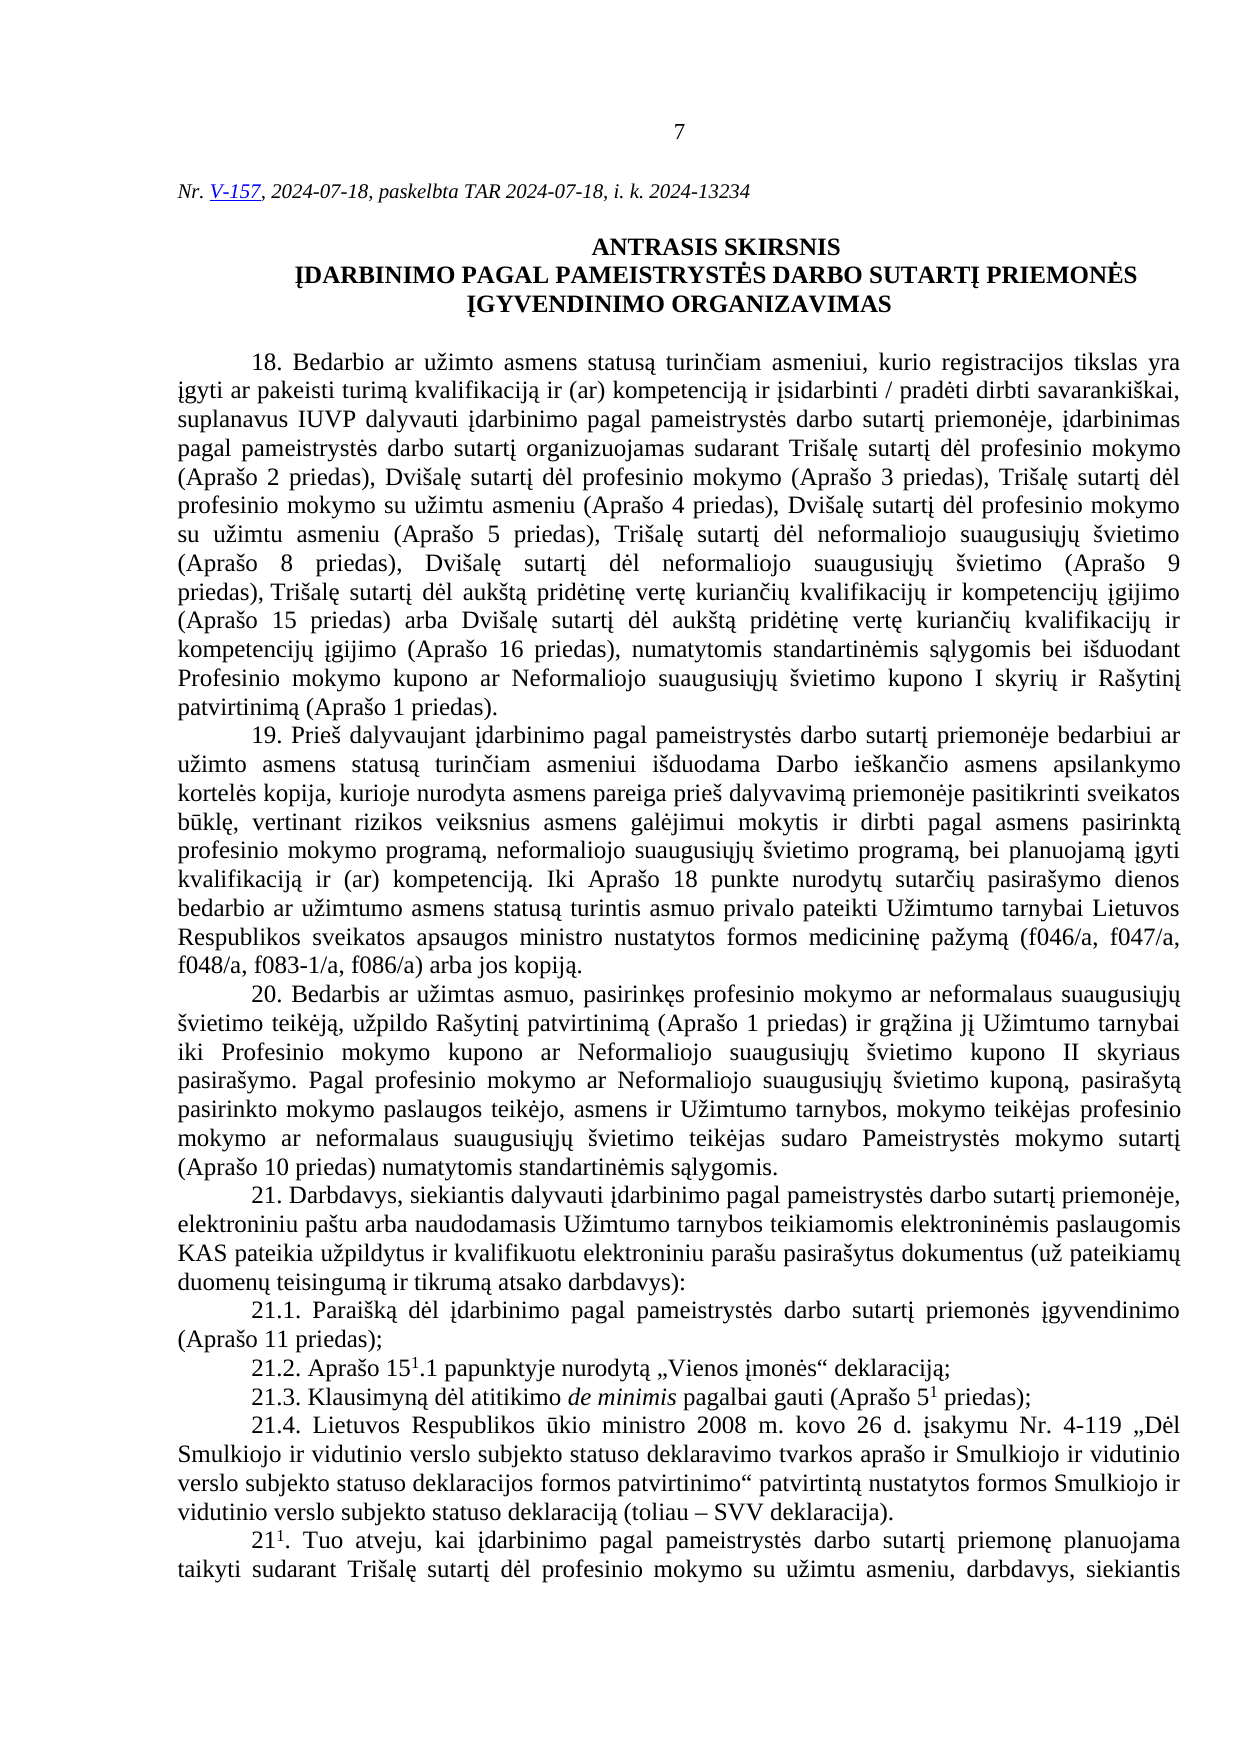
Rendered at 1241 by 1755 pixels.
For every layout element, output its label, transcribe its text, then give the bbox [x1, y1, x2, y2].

text 18. Bedarbio ar užimto asmens statusą turinčiam asmeniui, kurio registracijos tikslas yra įgyti ar pakeisti turimą kvalifikaciją ir (ar) kompetenciją ir įsidarbinti / pradėti dirbti savarankiškai, suplanavus IUVP dalyvauti įdarbinimo pagal pameistrystės darbo sutartį priemonėje, įdarbinimas pagal pameistrystės darbo sutartį organizuojamas sudarant Trišalę sutartį dėl profesinio mokymo (Aprašo 2 priedas), Dvišalę sutartį dėl profesinio mokymo (Aprašo 3 priedas), Trišalę sutartį dėl profesinio mokymo su užimtu asmeniu (Aprašo 4 priedas), Dvišalę sutartį dėl profesinio mokymo su užimtu asmeniu (Aprašo 5 priedas), Trišalę sutartį dėl neformaliojo suaugusiųjų švietimo (Aprašo 8 priedas), Dvišalę sutartį dėl neformaliojo suaugusiųjų švietimo (Aprašo 9 priedas), Trišalę sutartį dėl aukštą pridėtinę vertę kuriančių kvalifikacijų ir kompetencijų įgijimo (Aprašo 15 priedas) arba Dvišalę sutartį dėl aukštą pridėtinę vertę kuriančių kvalifikacijų ir kompetencijų įgijimo (Aprašo 16 priedas), numatytomis standartinėmis sąlygomis bei išduodant Profesinio mokymo kupono ar Neformaliojo suaugusiųjų švietimo kupono I skyrių ir Rašytinį patvirtinimą (Aprašo 1 priedas). [177, 347, 1181, 721]
text 21.4. Lietuvos Respublikos ūkio ministro 2008 m. kovo 26 d. įsakymu Nr. 4-119 „Dėl Smulkiojo ir vidutinio verslo subjekto statuso deklaravimo tvarkos aprašo ir Smulkiojo ir vidutinio verslo subjekto statuso deklaracijos formos patvirtinimo“ patvirtintą nustatytos formos Smulkiojo ir vidutinio verslo subjekto statuso deklaraciją (toliau – SVV deklaracija). [177, 1411, 1181, 1526]
text ĮDARBINIMO PAGAL PAMEISTRYSTĖS DARBO SUTARTĮ PRIEMONĖS ĮGYVENDINIMO ORGANIZAVIMAS [177, 261, 1181, 318]
text 21.3. Klausimyną dėl atitikimo de minimis pagalbai gauti (Aprašo 51 priedas); [177, 1382, 1181, 1411]
text 211. Tuo atveju, kai įdarbinimo pagal pameistrystės darbo sutartį priemonę planuojama taikyti sudarant Trišalę sutartį dėl profesinio mokymo su užimtu asmeniu, darbdavys, siekiantis [177, 1526, 1181, 1583]
text Nr. V-157, 2024-07-18, paskelbta TAR 2024-07-18, i. k. 2024-13234 [177, 179, 1181, 203]
text 21.1. Paraišką dėl įdarbinimo pagal pameistrystės darbo sutartį priemonės įgyvendinimo (Aprašo 11 priedas); [177, 1296, 1181, 1353]
text 19. Prieš dalyvaujant įdarbinimo pagal pameistrystės darbo sutartį priemonėje bedarbiui ar užimto asmens statusą turinčiam asmeniui išduodama Darbo ieškančio asmens apsilankymo kortelės kopija, kurioje nurodyta asmens pareiga prieš dalyvavimą priemonėje pasitikrinti sveikatos būklę, vertinant rizikos veiksnius asmens galėjimui mokytis ir dirbti pagal asmens pasirinktą profesinio mokymo programą, neformaliojo suaugusiųjų švietimo programą, bei planuojamą įgyti kvalifikaciją ir (ar) kompetenciją. Iki Aprašo 18 punkte nurodytų sutarčių pasirašymo dienos bedarbio ar užimtumo asmens statusą turintis asmuo privalo pateikti Užimtumo tarnybai Lietuvos Respublikos sveikatos apsaugos ministro nustatytos formos medicininę pažymą (f046/a, f047/a, f048/a, f083-1/a, f086/a) arba jos kopiją. [177, 721, 1181, 979]
text 21. Darbdavys, siekiantis dalyvauti įdarbinimo pagal pameistrystės darbo sutartį priemonėje, elektroniniu paštu arba naudodamasis Užimtumo tarnybos teikiamomis elektroninėmis paslaugomis KAS pateikia užpildytus ir kvalifikuotu elektroniniu parašu pasirašytus dokumentus (už pateikiamų duomenų teisingumą ir tikrumą atsako darbdavys): [177, 1181, 1181, 1296]
text 20. Bedarbis ar užimtas asmuo, pasirinkęs profesinio mokymo ar neformalaus suaugusiųjų švietimo teikėją, užpildo Rašytinį patvirtinimą (Aprašo 1 priedas) ir grąžina jį Užimtumo tarnybai iki Profesinio mokymo kupono ar Neformaliojo suaugusiųjų švietimo kupono II skyriaus pasirašymo. Pagal profesinio mokymo ar Neformaliojo suaugusiųjų švietimo kuponą, pasirašytą pasirinkto mokymo paslaugos teikėjo, asmens ir Užimtumo tarnybos, mokymo teikėjas profesinio mokymo ar neformalaus suaugusiųjų švietimo teikėjas sudaro Pameistrystės mokymo sutartį (Aprašo 10 priedas) numatytomis standartinėmis sąlygomis. [177, 979, 1181, 1181]
text ANTRASIS SKIRSNIS [177, 232, 1181, 261]
text 21.2. Aprašo 151.1 papunktyje nurodytą „Vienos įmonės“ deklaraciją; [177, 1353, 1181, 1382]
